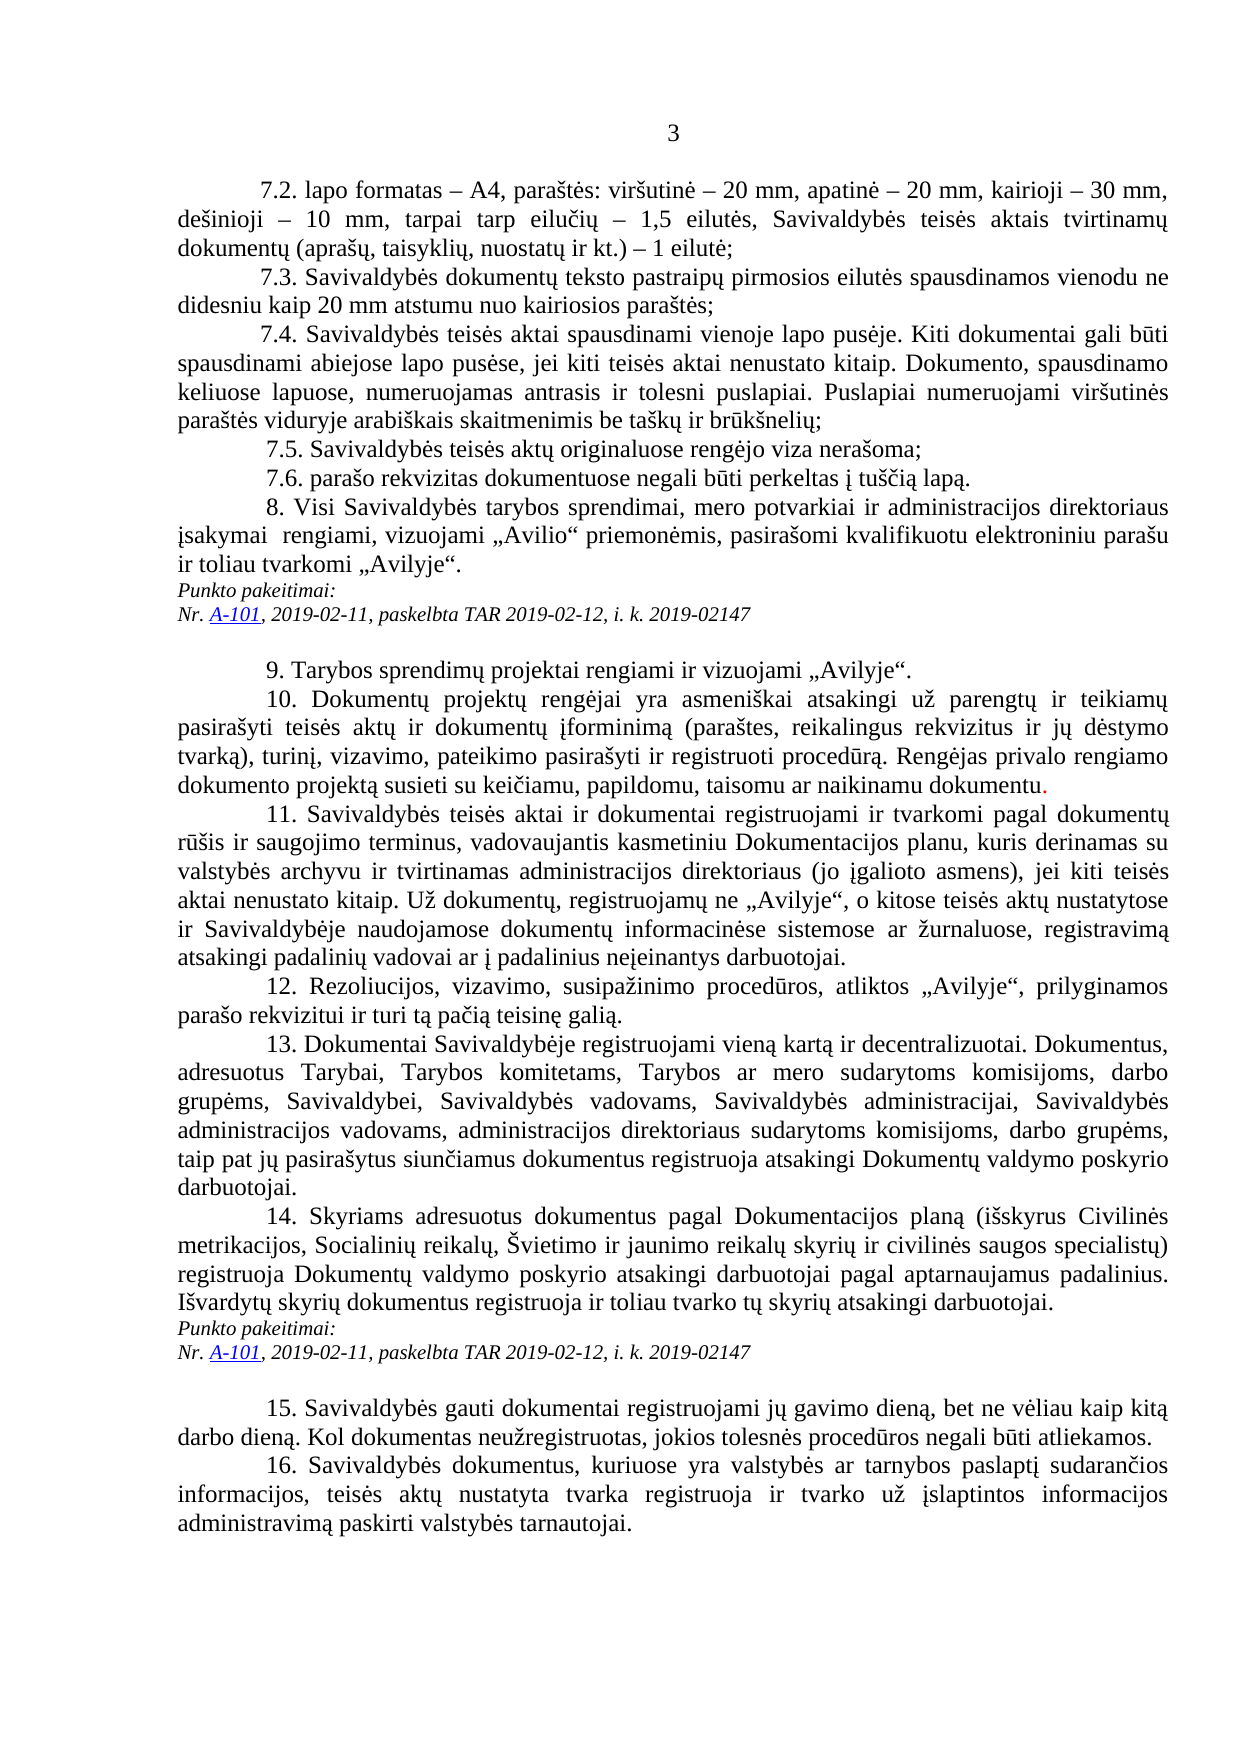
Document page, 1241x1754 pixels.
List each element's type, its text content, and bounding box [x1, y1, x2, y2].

text Punkto pakeitimai: [177, 1316, 1169, 1340]
text 14. Skyriams adresuotus dokumentus pagal Dokumentacijos planą (išskyrus Civilinės metrikacijos, Socialinių reikalų, Švietimo ir jaunimo reikalų skyrių ir civilinės saugos specialistų) registruoja Dokumentų valdymo poskyrio atsakingi darbuotojai pagal aptarnaujamus padalinius. Išvardytų skyrių dokumentus registruoja ir toliau tvarko tų skyrių atsakingi darbuotojai. [177, 1201, 1169, 1316]
text 16. Savivaldybės dokumentus, kuriuose yra valstybės ar tarnybos paslaptį sudarančios informacijos, teisės aktų nustatyta tvarka registruoja ir tvarko už įslaptintos informacijos administravimą paskirti valstybės tarnautojai. [177, 1451, 1169, 1537]
text 9. Tarybos sprendimų projektai rengiami ir vizuojami „Avilyje“. [177, 655, 1169, 684]
text Punkto pakeitimai: [177, 578, 1169, 602]
text Nr. A-101, 2019-02-11, paskelbta TAR 2019-02-12, i. k. 2019-02147 [177, 602, 1169, 626]
text 15. Savivaldybės gauti dokumentai registruojami jų gavimo dieną, bet ne vėliau kaip kitą darbo dieną. Kol dokumentas neužregistruotas, jokios tolesnės procedūros negali būti atliekamos. [177, 1393, 1169, 1451]
text 7.4. Savivaldybės teisės aktai spausdinami vienoje lapo pusėje. Kiti dokumentai gali būti spausdinami abiejose lapo pusėse, jei kiti teisės aktai nenustato kitaip. Dokumento, spausdinamo keliuose lapuose, numeruojamas antrasis ir tolesni puslapiai. Puslapiai numeruojami viršutinės paraštės viduryje arabiškais skaitmenimis be taškų ir brūkšnelių; [177, 319, 1169, 434]
text 12. Rezoliucijos, vizavimo, susipažinimo procedūros, atliktos „Avilyje“, prilyginamos parašo rekvizitui ir turi tą pačią teisinę galią. [177, 971, 1169, 1029]
text 7.6. parašo rekvizitas dokumentuose negali būti perkeltas į tuščią lapą. [177, 463, 1169, 492]
text 13. Dokumentai Savivaldybėje registruojami vieną kartą ir decentralizuotai. Dokumentus, adresuotus Tarybai, Tarybos komitetams, Tarybos ar mero sudarytoms komisijoms, darbo grupėms, Savivaldybei, Savivaldybės vadovams, Savivaldybės administracijai, Savivaldybės administracijos vadovams, administracijos direktoriaus sudarytoms komisijoms, darbo grupėms, taip pat jų pasirašytus siunčiamus dokumentus registruoja atsakingi Dokumentų valdymo poskyrio darbuotojai. [177, 1029, 1169, 1201]
text 10. Dokumentų projektų rengėjai yra asmeniškai atsakingi už parengtų ir teikiamų pasirašyti teisės aktų ir dokumentų įforminimą (paraštes, reikalingus rekvizitus ir jų dėstymo tvarką), turinį, vizavimo, pateikimo pasirašyti ir registruoti procedūrą. Rengėjas privalo rengiamo dokumento projektą susieti su keičiamu, papildomu, taisomu ar naikinamu dokumentu. [177, 684, 1169, 799]
text Nr. A-101, 2019-02-11, paskelbta TAR 2019-02-12, i. k. 2019-02147 [177, 1340, 1169, 1364]
text 7.5. Savivaldybės teisės aktų originaluose rengėjo viza nerašoma; [177, 434, 1169, 463]
text 7.2. lapo formatas – A4, paraštės: viršutinė – 20 mm, apatinė – 20 mm, kairioji – 30 mm, dešinioji – 10 mm, tarpai tarp eilučių – 1,5 eilutės, Savivaldybės teisės aktais tvirtinamų dokumentų (aprašų, taisyklių, nuostatų ir kt.) – 1 eilutė; [177, 176, 1169, 262]
text 8. Visi Savivaldybės tarybos sprendimai, mero potvarkiai ir administracijos direktoriaus įsakymai rengiami, vizuojami „Avilio“ priemonėmis, pasirašomi kvalifikuotu elektroniniu parašu ir toliau tvarkomi „Avilyje“. [177, 492, 1169, 578]
text 7.3. Savivaldybės dokumentų teksto pastraipų pirmosios eilutės spausdinamos vienodu ne didesniu kaip 20 mm atstumu nuo kairiosios paraštės; [177, 262, 1169, 319]
text 11. Savivaldybės teisės aktai ir dokumentai registruojami ir tvarkomi pagal dokumentų rūšis ir saugojimo terminus, vadovaujantis kasmetiniu Dokumentacijos planu, kuris derinamas su valstybės archyvu ir tvirtinamas administracijos direktoriaus (jo įgalioto asmens), jei kiti teisės aktai nenustato kitaip. Už dokumentų, registruojamų ne „Avilyje“, o kitose teisės aktų nustatytose ir Savivaldybėje naudojamose dokumentų informacinėse sistemose ar žurnaluose, registravimą atsakingi padalinių vadovai ar į padalinius neįeinantys darbuotojai. [177, 799, 1169, 971]
